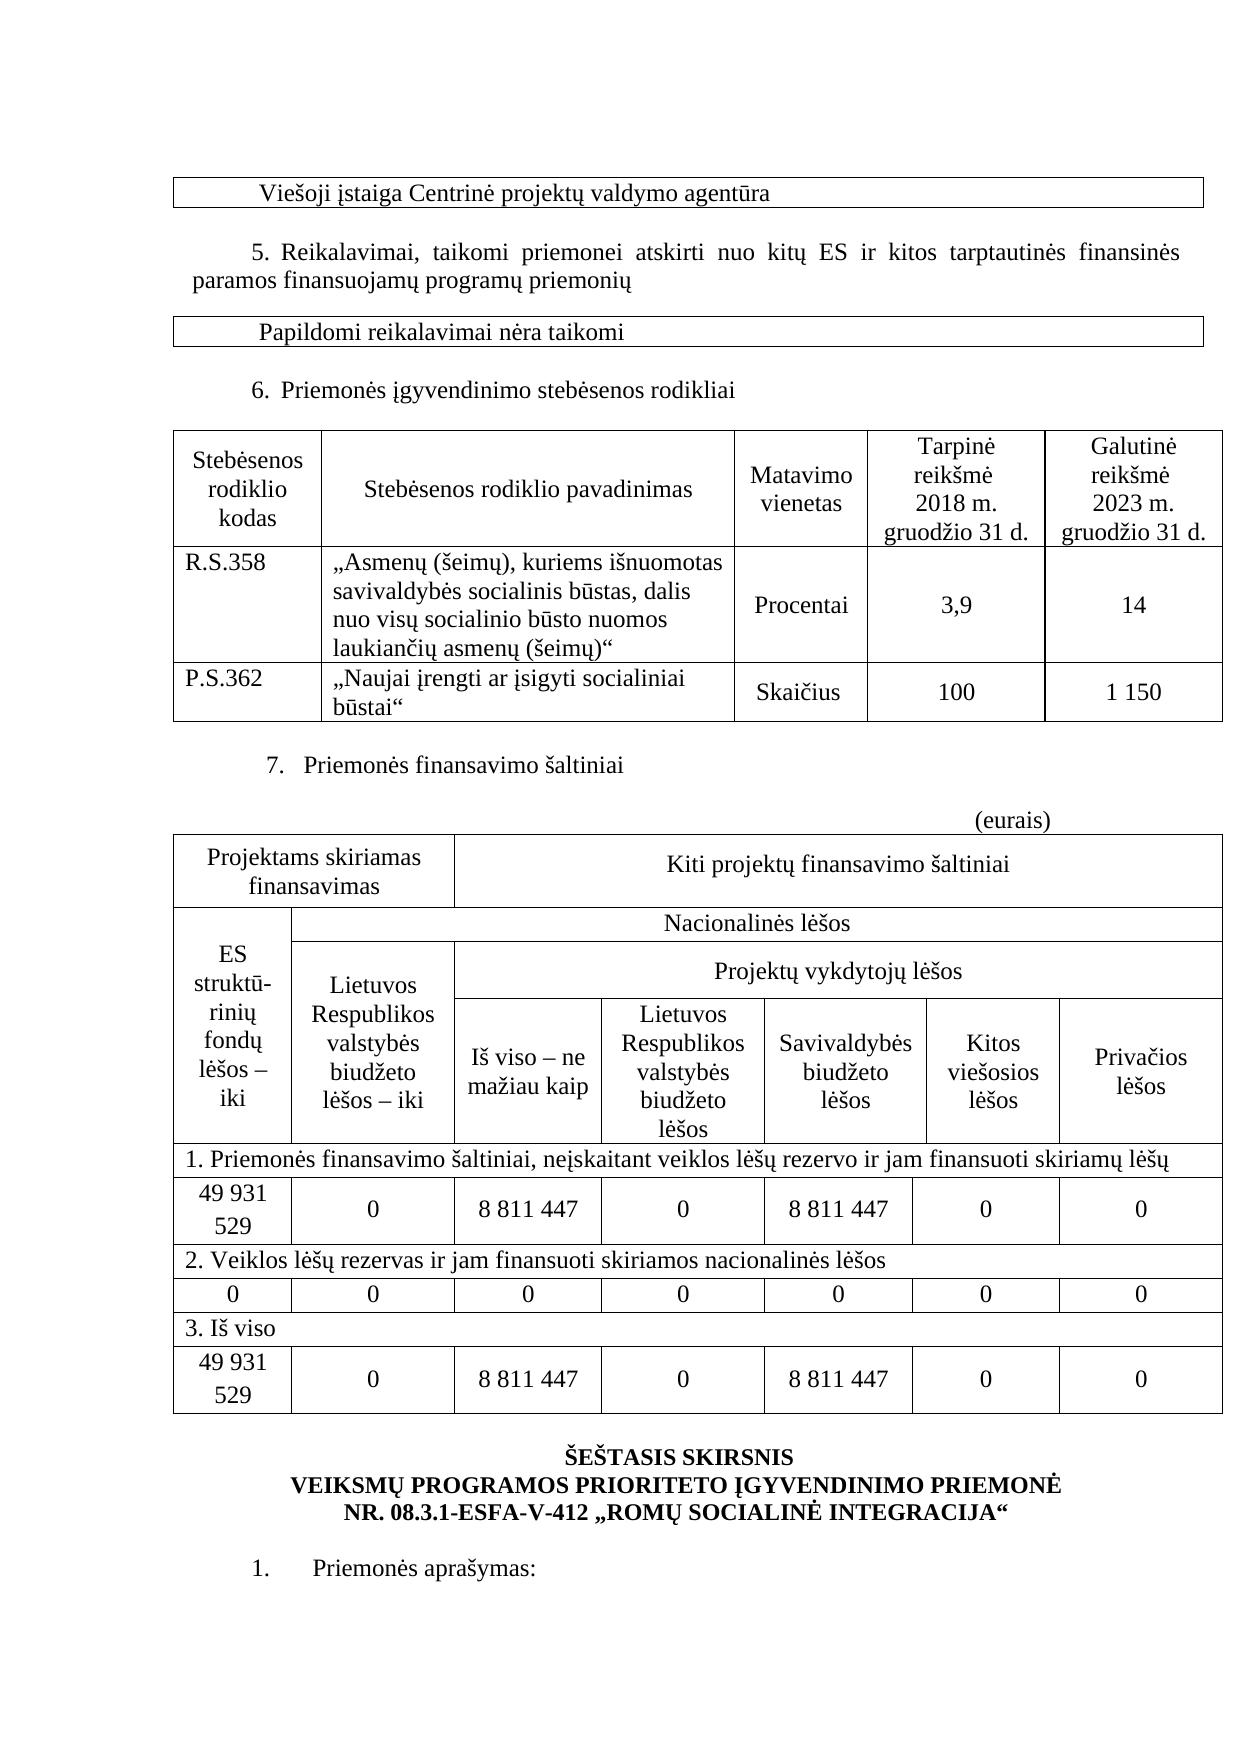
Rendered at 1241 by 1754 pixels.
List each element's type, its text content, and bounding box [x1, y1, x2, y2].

table_cell 8 811 447 [765, 1178, 912, 1244]
table_cell 0 [913, 1347, 1059, 1413]
table_cell R.S.358 [174, 547, 321, 662]
table_cell 0 [292, 1347, 454, 1413]
table_cell 0 [292, 1279, 454, 1312]
table_cell Kitos viešosios lėšos [927, 999, 1059, 1143]
table_cell 0 [1060, 1178, 1222, 1244]
text VEIKSMŲ PROGRAMOS PRIORITETO ĮGYVENDINIMO PRIEMONĖ [177, 1471, 1181, 1498]
table_header Matavimo vienetas [735, 431, 867, 546]
table_header Papildomi reikalavimai nėra taikomi [174, 317, 1203, 346]
table_cell 14 [1046, 547, 1222, 662]
table_cell 8 811 447 [455, 1347, 601, 1413]
table_cell Skaičius [735, 663, 867, 721]
table_cell Lietuvos Respublikos valstybės biudžeto lėšos [602, 999, 764, 1143]
table_cell Savivaldybės biudžeto lėšos [765, 999, 926, 1143]
table_cell P.S.362 [174, 663, 321, 721]
table_cell 0 [174, 1279, 291, 1312]
table_cell Iš viso – ne mažiau kaip [455, 999, 601, 1143]
table_header Tarpinė reikšmė 2018 m. gruodžio 31 d. [868, 431, 1044, 546]
table_cell 0 [913, 1178, 1059, 1244]
table_cell Nacionalinės lėšos [292, 908, 1222, 941]
table_cell 8 811 447 [455, 1178, 601, 1244]
table_cell 3,9 [868, 547, 1044, 662]
table_cell 0 [913, 1279, 1059, 1312]
text NR. 08.3.1-ESFA-V-412 „ROMŲ SOCIALINĖ INTEGRACIJA“ [177, 1498, 1181, 1526]
table_header Stebėsenos rodiklio pavadinimas [322, 431, 734, 546]
table_cell 49 931 529 [174, 1178, 291, 1244]
table_header Galutinė reikšmė 2023 m. gruodžio 31 d. [1046, 431, 1222, 546]
table_cell 0 [1060, 1347, 1222, 1413]
table_cell 0 [765, 1279, 912, 1312]
table_cell 0 [602, 1178, 764, 1244]
table_cell Projektų vykdytojų lėšos [455, 942, 1222, 998]
table_cell 100 [868, 663, 1044, 721]
table_cell 0 [292, 1178, 454, 1244]
text 6. Priemonės įgyvendinimo stebėsenos rodikliai [192, 375, 1181, 404]
table_cell „Asmenų (šeimų), kuriems išnuomotas savivaldybės socialinis būstas, dalis nuo visų socialinio būsto nuomos laukiančių asmenų (šeimų)“ [322, 547, 734, 662]
table_header Projektams skiriamas finansavimas [174, 835, 454, 907]
text 7. Priemonės finansavimo šaltiniai [266, 750, 1181, 779]
text 1. Priemonės aprašymas: [177, 1553, 1181, 1582]
table_cell 2. Veiklos lėšų rezervas ir jam finansuoti skiriamos nacionalinės lėšos [174, 1245, 1222, 1278]
table_cell 3. Iš viso [174, 1313, 1222, 1346]
table_cell Privačios lėšos [1060, 999, 1222, 1143]
table_cell Procentai [735, 547, 867, 662]
text ŠEŠTASIS SKIRSNIS [177, 1443, 1181, 1471]
table_cell 0 [602, 1279, 764, 1312]
table_cell 1 150 [1046, 663, 1222, 721]
table_header Stebėsenos rodiklio kodas [174, 431, 321, 546]
table_header Viešoji įstaiga Centrinė projektų valdymo agentūra [174, 178, 1203, 207]
text (eurais) [177, 805, 1137, 834]
table_header Kiti projektų finansavimo šaltiniai [455, 835, 1222, 907]
text 5. Reikalavimai, taikomi priemonei atskirti nuo kitų ES ir kitos tarptautinės finansinės paramos finansuojamų programų priemonių [192, 237, 1181, 294]
table_cell 49 931 529 [174, 1347, 291, 1413]
table_cell 0 [1060, 1279, 1222, 1312]
table_cell 1. Priemonės finansavimo šaltiniai, neįskaitant veiklos lėšų rezervo ir jam finansuoti skiriamų lėšų [174, 1144, 1222, 1177]
table_cell ES struktū-rinių fondų lėšos – iki [174, 908, 291, 1143]
table_cell „Naujai įrengti ar įsigyti socialiniai būstai“ [322, 663, 734, 721]
table_cell 8 811 447 [765, 1347, 912, 1413]
table_cell 0 [602, 1347, 764, 1413]
table_cell 0 [455, 1279, 601, 1312]
table_cell Lietuvos Respublikos valstybės biudžeto lėšos – iki [292, 942, 454, 1143]
